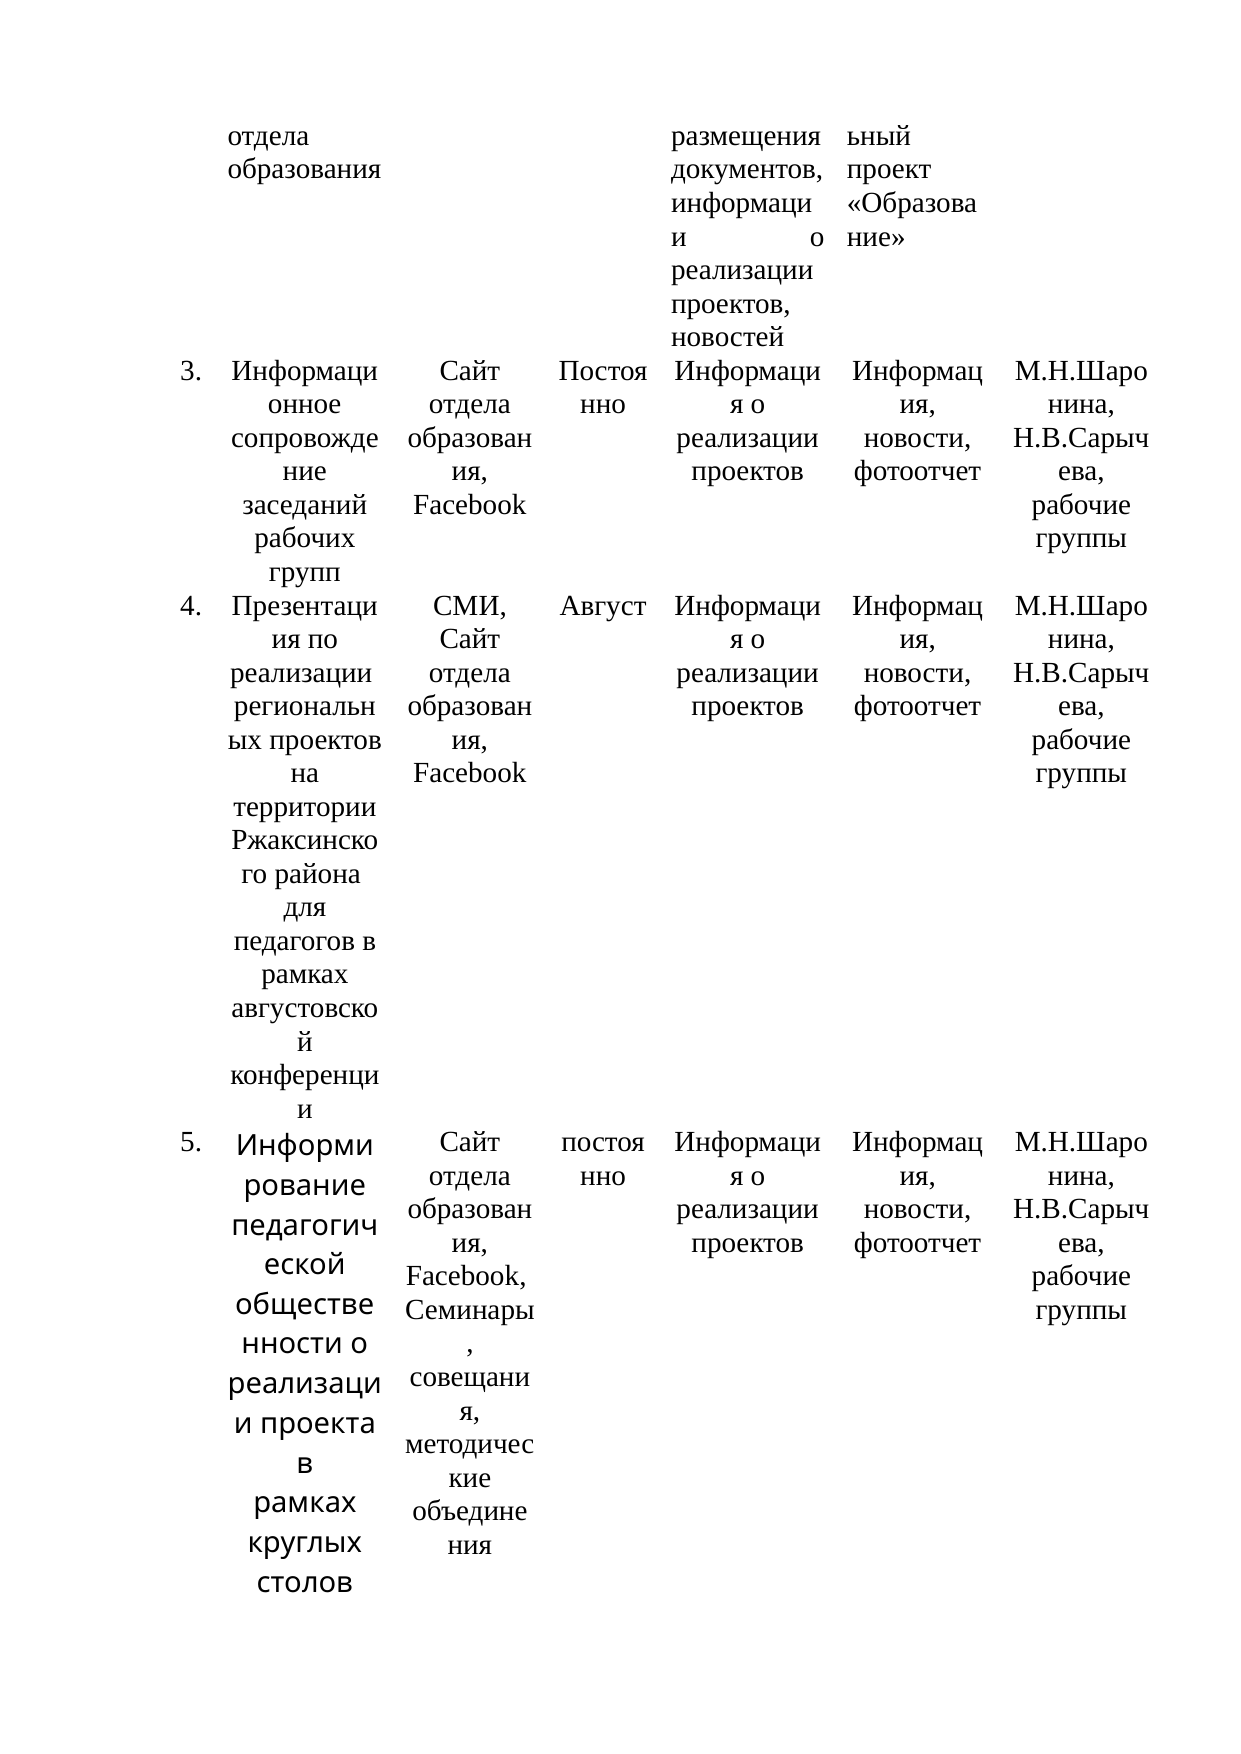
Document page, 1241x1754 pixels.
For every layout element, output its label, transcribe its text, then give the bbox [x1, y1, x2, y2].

table_cell Информация о реализации проектов [660, 588, 835, 1124]
table_cell М.Н.Шаронина, Н.В.Сарычева, рабочие группы [999, 1124, 1163, 1601]
table_cell постоянно [546, 1124, 659, 1601]
table_cell Постоянно [546, 353, 659, 588]
table_cell Август [546, 588, 659, 1124]
table_cell [166, 118, 216, 353]
table_cell отдела образования [216, 118, 393, 353]
table_cell Информирование педагогической общественности о реализации проекта в рамках круглых столов [216, 1124, 393, 1601]
table_cell [393, 118, 546, 353]
table_cell размещения документов, информации о реализации проектов, новостей [660, 118, 835, 353]
table_cell 3. [166, 353, 216, 588]
table_cell Информация о реализации проектов [660, 1124, 835, 1601]
table_cell Информация, новости, фотоотчет [835, 588, 999, 1124]
table_cell Сайт отдела образования, Facebook, Семинары, совещания, методические объединения [393, 1124, 546, 1601]
table_cell Информация, новости, фотоотчет [835, 353, 999, 588]
table_cell СМИ, Сайт отдела образования, Facebook [393, 588, 546, 1124]
table_cell Презентациия по реализации региональных проектов на территории Ржаксинского района для педагогов в рамках августовской конференции [216, 588, 393, 1124]
table_cell [999, 118, 1163, 353]
table_cell Сайт отдела образования, Facebook [393, 353, 546, 588]
table_cell М.Н.Шаронина, Н.В.Сарычева, рабочие группы [999, 353, 1163, 588]
table_cell 4. [166, 588, 216, 1124]
table_cell Информационное сопровождение заседаний рабочих групп [216, 353, 393, 588]
table_cell Информация, новости, фотоотчет [835, 1124, 999, 1601]
table_cell 5. [166, 1124, 216, 1601]
table_cell Информация о реализации проектов [660, 353, 835, 588]
table_cell [546, 118, 659, 353]
table_cell М.Н.Шаронина, Н.В.Сарычева, рабочие группы [999, 588, 1163, 1124]
table_cell ьный проект «Образование» [835, 118, 999, 353]
